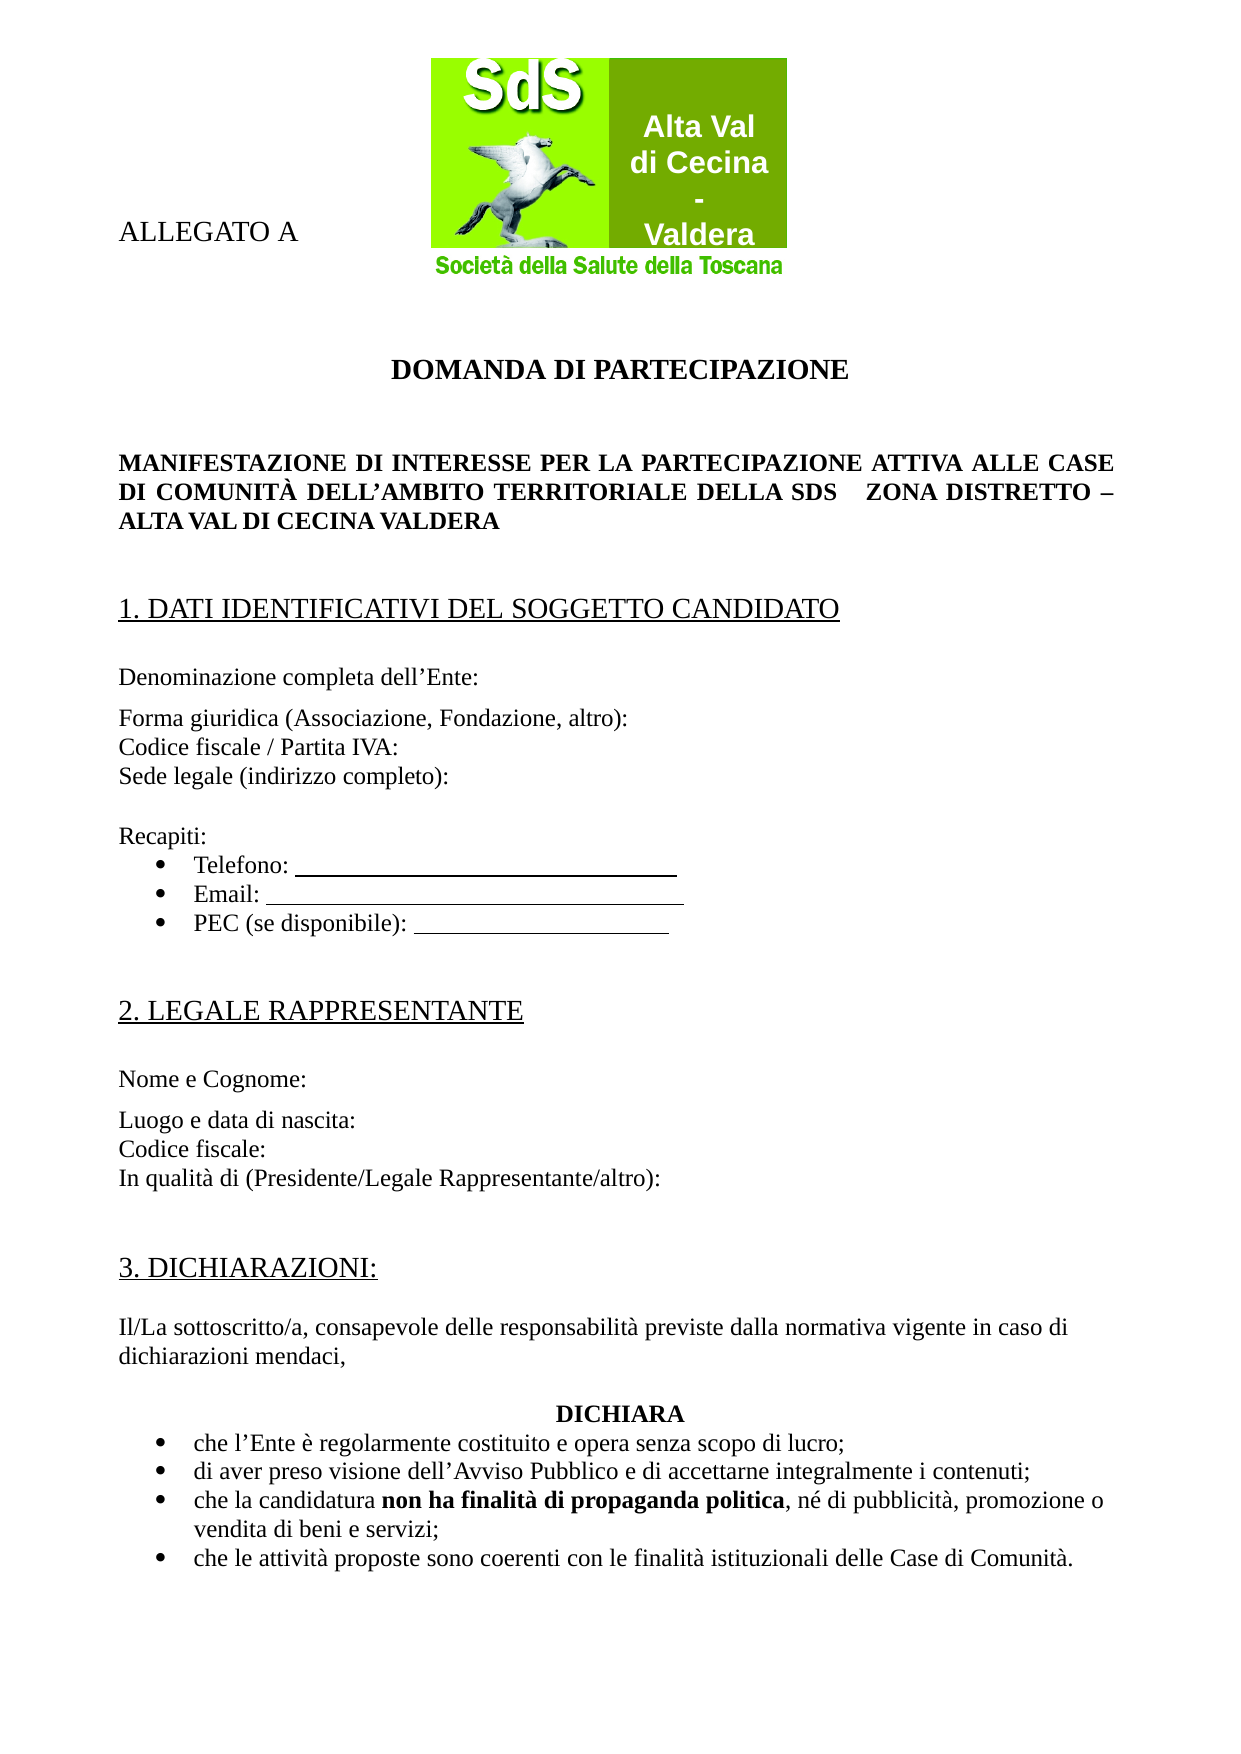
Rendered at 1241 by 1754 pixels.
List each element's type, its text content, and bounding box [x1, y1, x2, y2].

title [787, 214, 1122, 248]
list che l’Ente è regolarmente costituito e opera senza scopo di lucro; [156, 1428, 1122, 1456]
text MANIFESTAZIONE DI INTERESSE PER LA PARTECIPAZIONE ATTIVA ALLE CASE DI COMUNITÀ DELL’AMBITO TERRITORIALE DELLA SDS ZONA DISTRETTO – ALTA VAL DI CECINA VALDERA [118, 448, 1115, 534]
text Recapiti: [118, 821, 1122, 850]
subtitle Nome e Cognome: [118, 1064, 1122, 1093]
text DICHIARA [118, 1399, 1122, 1428]
title ALLEGATO A [118, 214, 431, 248]
list Telefono: [156, 850, 1122, 879]
list di aver preso visione dell’Avviso Pubblico e di accettarne integralmente i contenuti; [156, 1456, 1122, 1485]
text In qualità di (Presidente/Legale Rappresentante/altro): [118, 1163, 1122, 1192]
subtitle 1. DATI IDENTIFICATIVI DEL SOGGETTO CANDIDATO [118, 591, 1122, 624]
text Luogo e data di nascita: [118, 1105, 1122, 1134]
text Codice fiscale: [118, 1134, 1122, 1163]
subtitle Denominazione completa dell’Ente: [118, 662, 1122, 691]
list PEC (se disponibile): [156, 908, 1122, 936]
text Sede legale (indirizzo completo): [118, 761, 1122, 790]
text Forma giuridica (Associazione, Fondazione, altro): [118, 703, 1122, 732]
subtitle 2. LEGALE RAPPRESENTANTE [118, 993, 1122, 1027]
list Email: [156, 879, 1122, 908]
list che la candidatura non ha finalità di propaganda politica, né di pubblicità, promozione o vendita di beni e servizi; [156, 1485, 1122, 1543]
text DOMANDA DI PARTECIPAZIONE [118, 352, 1122, 386]
picture [431, 58, 787, 281]
text Il/La sottoscritto/a, consapevole delle responsabilità previste dalla normativa vigente in caso di dichiarazioni mendaci, [118, 1312, 1122, 1370]
list che le attività proposte sono coerenti con le finalità istituzionali delle Case di Comunità. [156, 1543, 1122, 1571]
text 3. DICHIARAZIONI: [118, 1250, 1122, 1283]
text Codice fiscale / Partita IVA: [118, 732, 1122, 761]
